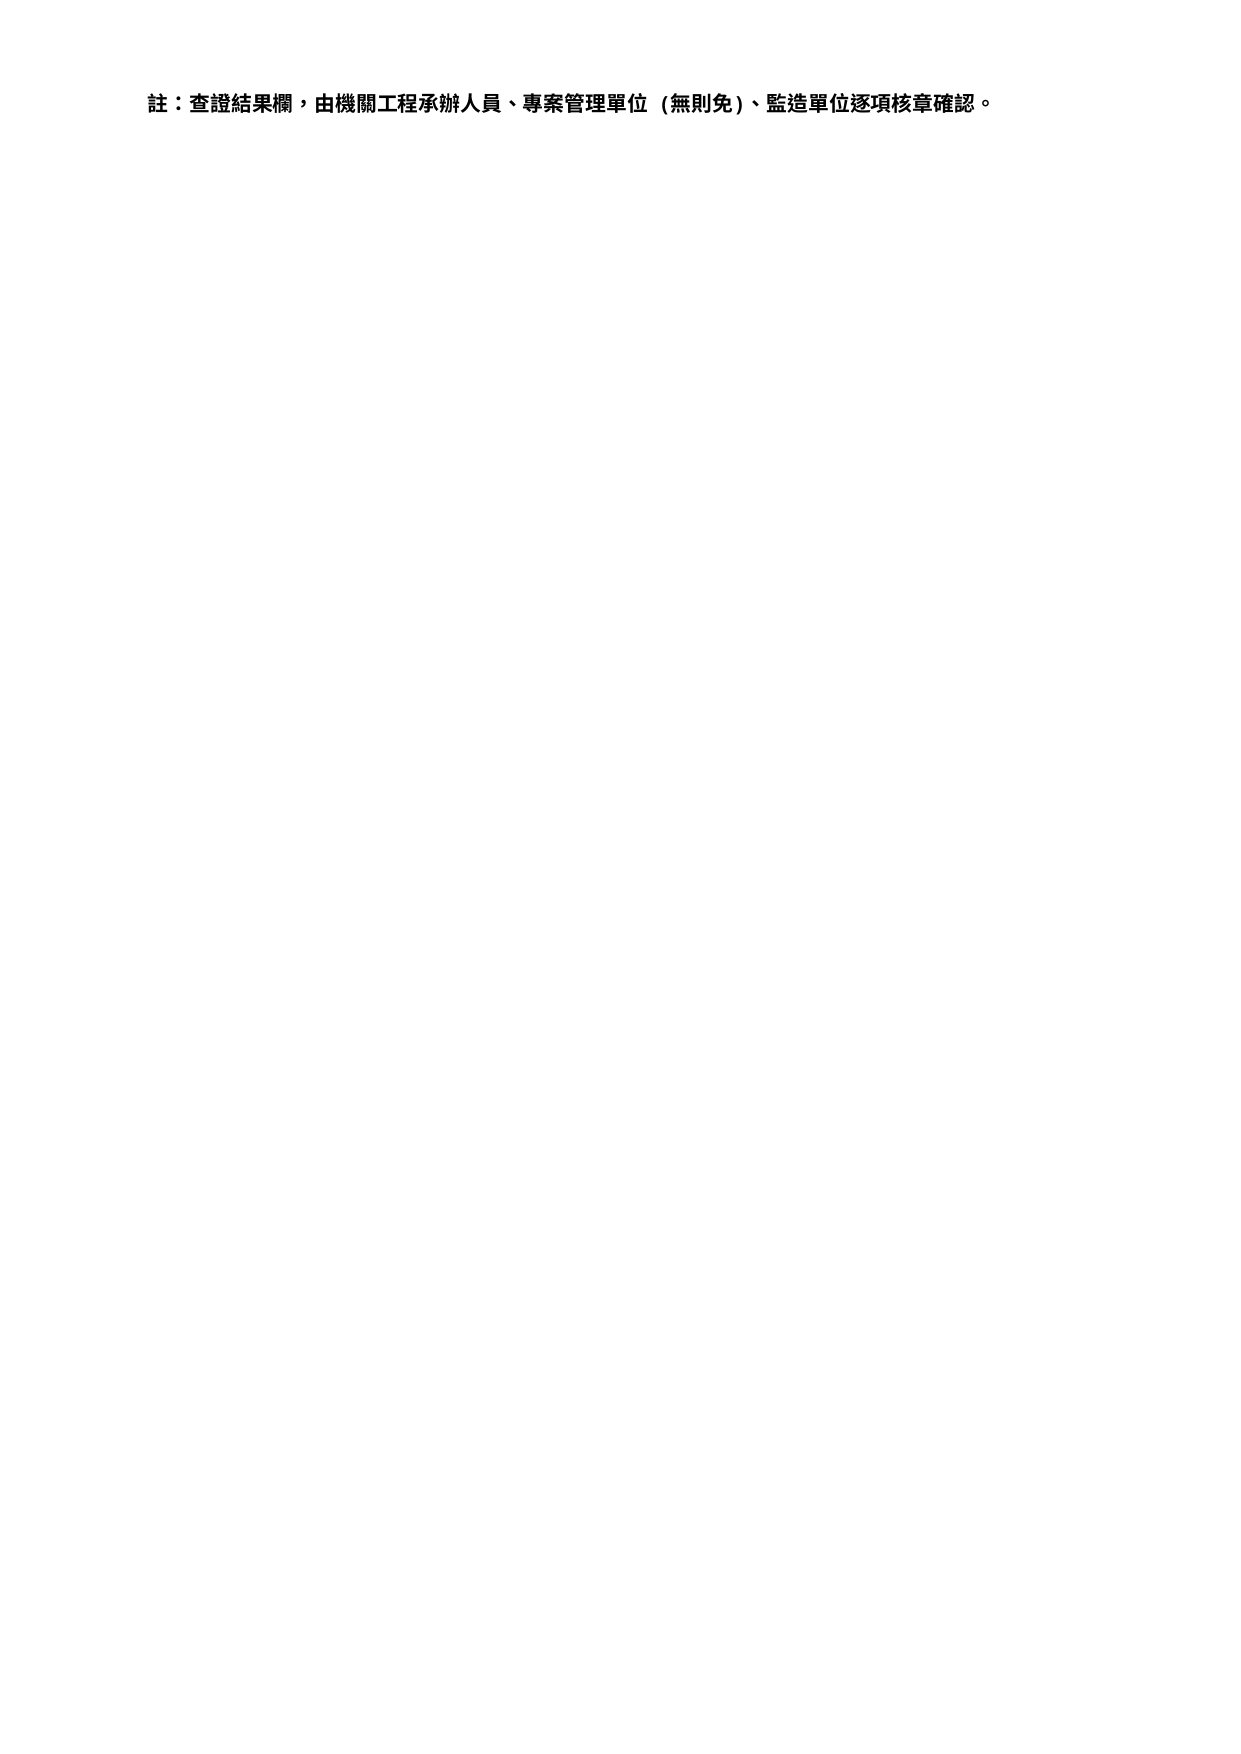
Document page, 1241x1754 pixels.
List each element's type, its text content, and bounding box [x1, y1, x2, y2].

text 註：查證結果欄，由機關工程承辦人員、專案管理單位 (無則免)、監造單位逐項核章確認。 [148, 83, 1092, 119]
